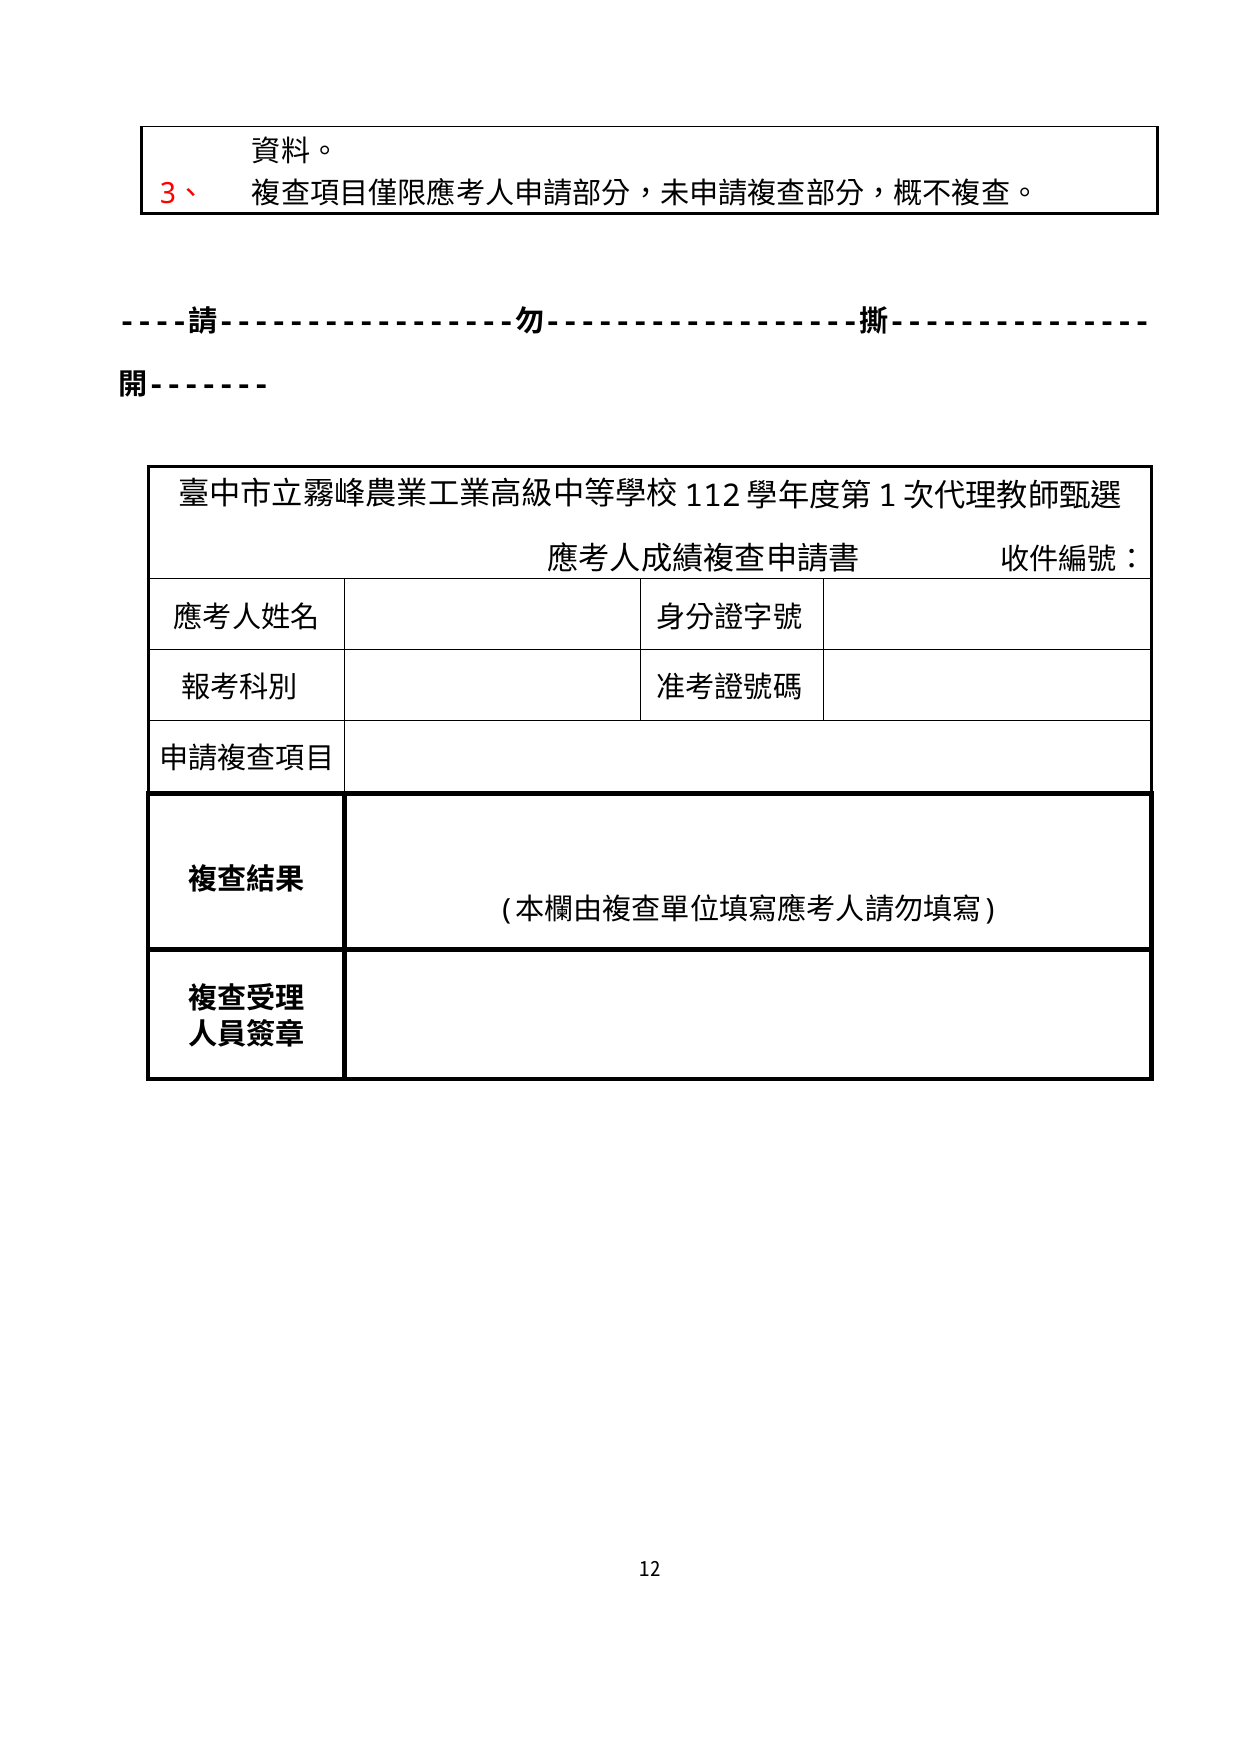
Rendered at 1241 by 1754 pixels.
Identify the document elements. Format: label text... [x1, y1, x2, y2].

table_cell [345, 721, 1150, 791]
table_cell (本欄由複查單位填寫應考人請勿填寫) [347, 796, 1149, 947]
text ----請-----------------勿------------------撕---------------開------- [118, 277, 1181, 402]
table_cell [347, 952, 1149, 1076]
table_cell [345, 650, 640, 720]
table_cell [824, 650, 1150, 720]
table_cell [345, 579, 640, 649]
table_cell 身分證字號 [641, 579, 823, 649]
table_cell 應考人姓名 [150, 579, 344, 649]
table_cell [824, 579, 1150, 649]
table_cell 注意事項： 成績複查申請：以1次為限，於考試規定複查成績之期限內持准考證及身分證親自向本校教務處提出，逾期不予受理；成績複查申請書請自行上網下載（A4）列印使用。 複查成績僅限加總計算是否有誤，不得要求重新評閱及提供評審委員資料。 複查項目僅限應考人申請部分，未申請複查部分，概不複查。 [143, 127, 1156, 212]
table_cell 報考科別 [150, 650, 344, 720]
table_cell 複查結果 [150, 796, 342, 947]
table_cell 准考證號碼 [641, 650, 823, 720]
table_cell 申請複查項目 [150, 721, 344, 791]
table_cell 複查受理 人員簽章 [150, 952, 342, 1076]
table_header 臺中市立霧峰農業工業高級中等學校112學年度第1次代理教師甄選 應考人成績複查申請書 收件編號： [150, 468, 1150, 578]
